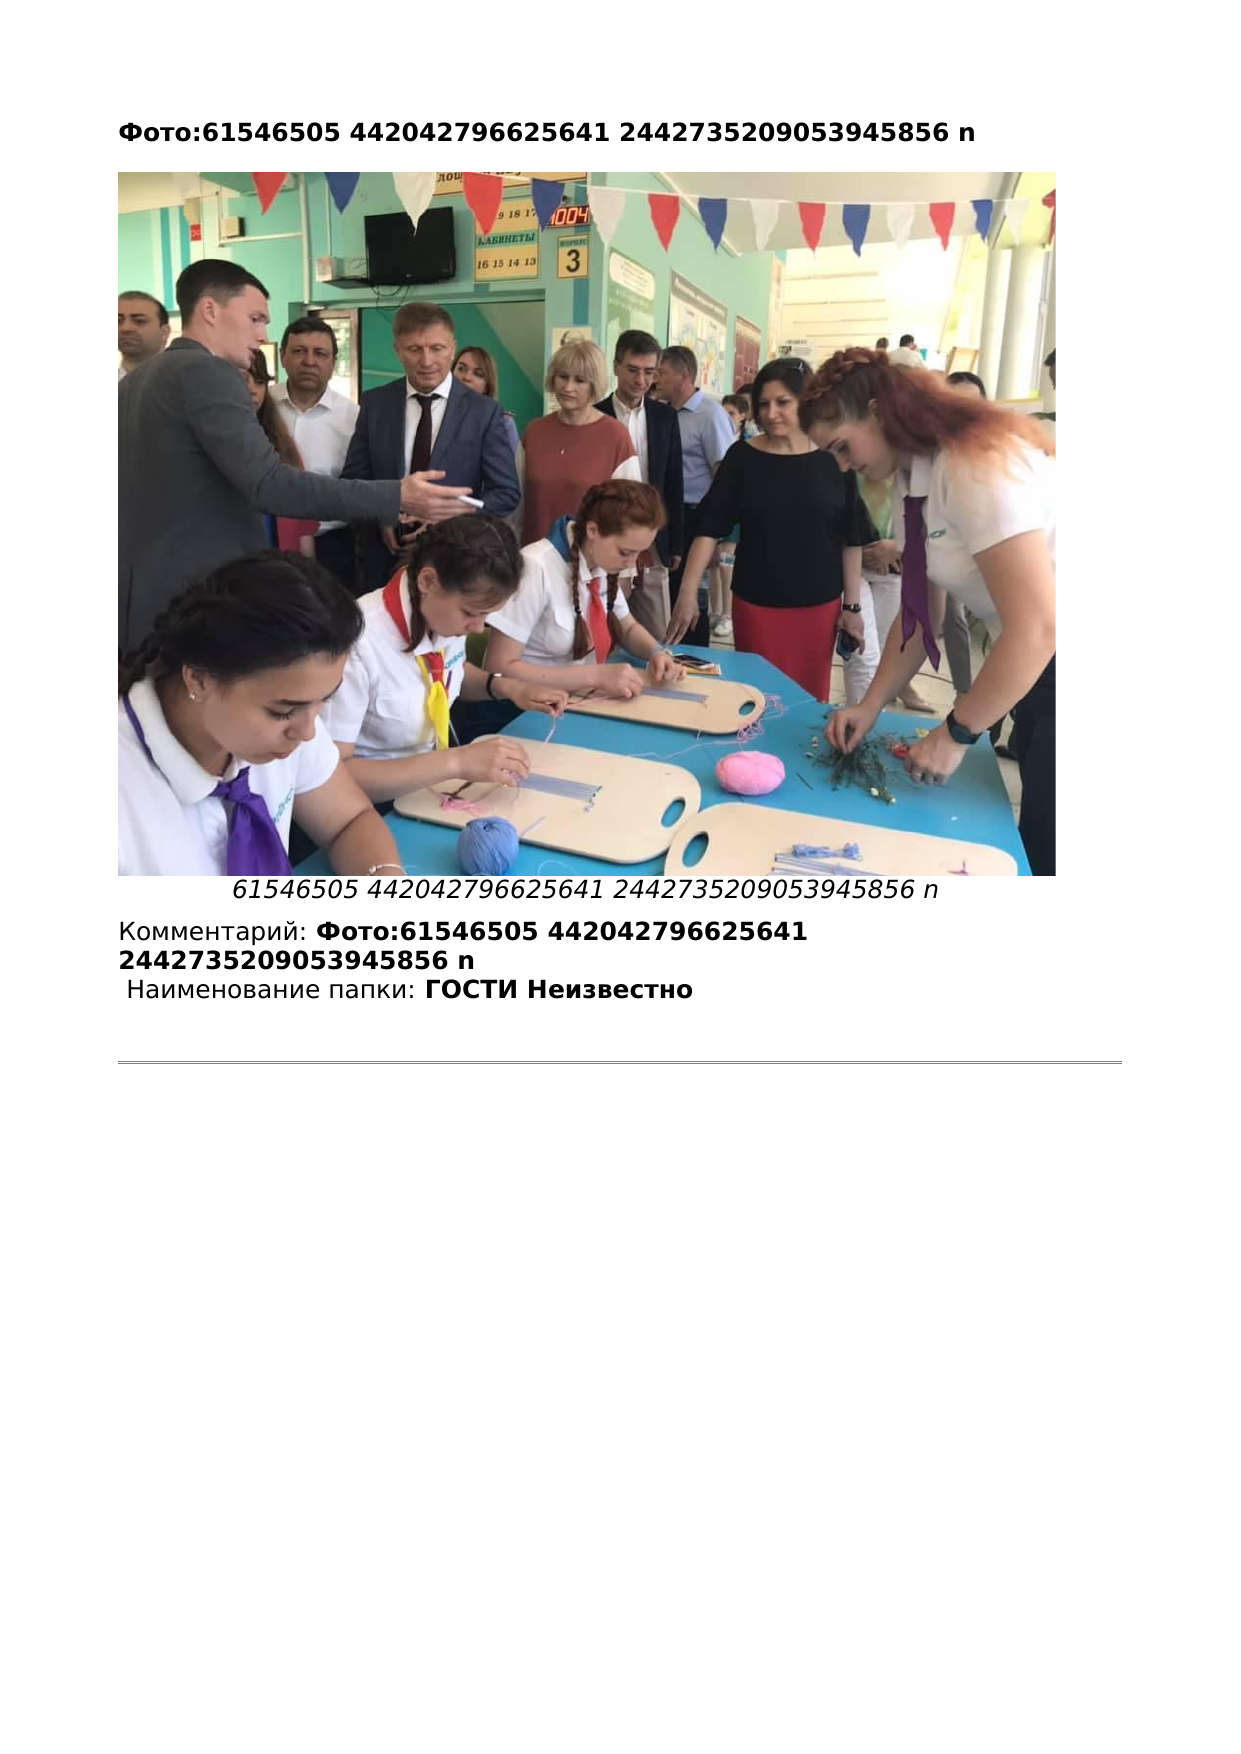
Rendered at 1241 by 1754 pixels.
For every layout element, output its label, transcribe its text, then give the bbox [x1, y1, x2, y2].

subtitle Фото:61546505 442042796625641 2442735209053945856 n [118, 118, 1122, 147]
picture [118, 172, 1056, 876]
text Комментарий: Фото:61546505 442042796625641 2442735209053945856 n Наименование папки: ГОСТИ Неизвестно [118, 917, 1122, 1034]
text 61546505 442042796625641 2442735209053945856 n [118, 876, 1056, 904]
